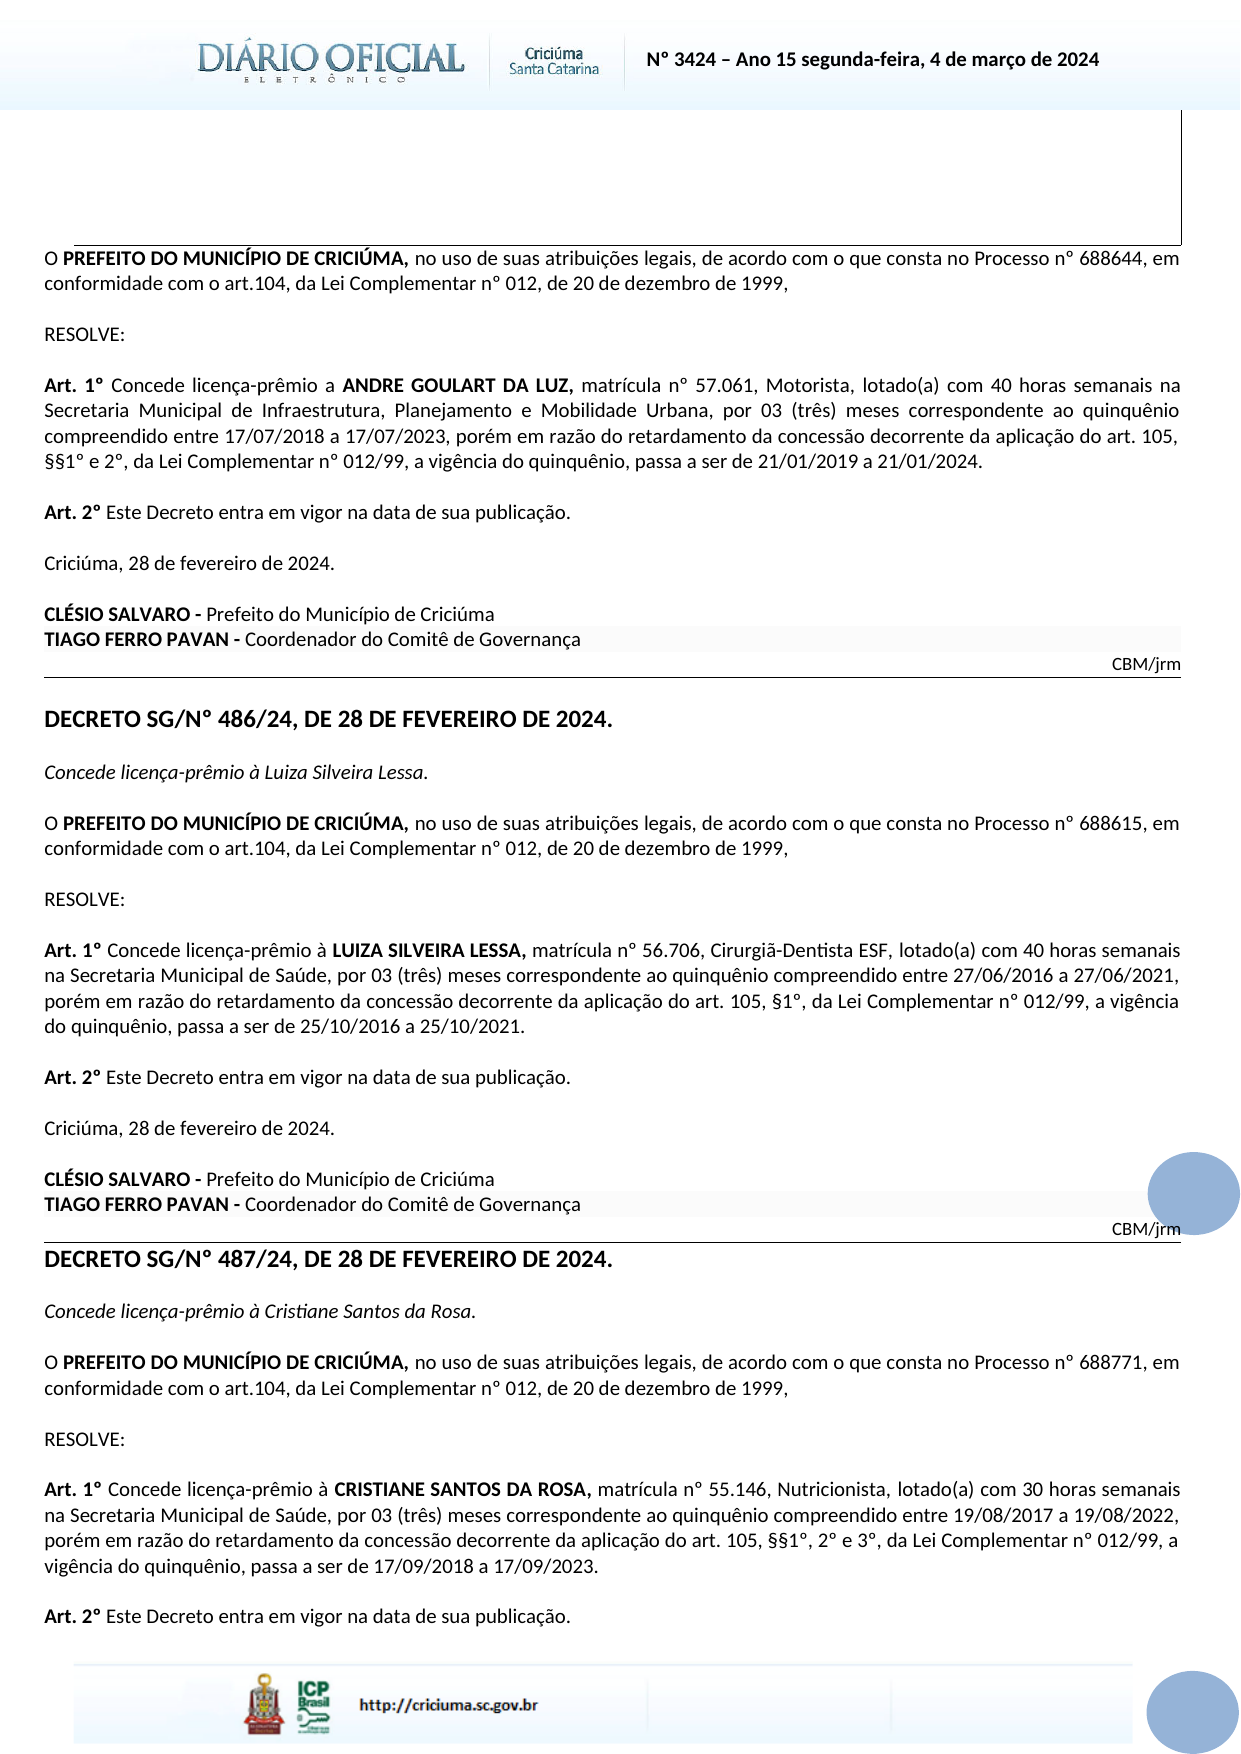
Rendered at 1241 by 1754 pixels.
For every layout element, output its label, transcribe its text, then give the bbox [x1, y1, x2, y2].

text Criciúma, 28 de fevereiro de 2024. [44, 550, 1181, 576]
text Art. 2º Este Decreto entra em vigor na data de sua publicação. [44, 1604, 1181, 1629]
text Concede licença-prêmio à Cristiane Santos da Rosa. [44, 1299, 1181, 1324]
text DECRETO SG/Nº 487/24, DE 28 DE FEVEREIRO DE 2024. [44, 1243, 1181, 1273]
text CLÉSIO SALVARO - Prefeito do Município de Criciúma [44, 1166, 1158, 1191]
text O PREFEITO DO MUNICÍPIO DE CRICIÚMA, no uso de suas atribuições legais, de acordo com o que consta no Processo nº 688644, em conformidade com o art.104, da Lei Complementar nº 012, de 20 de dezembro de 1999, [44, 245, 1181, 296]
text DECRETO SG/Nº 486/24, DE 28 DE FEVEREIRO DE 2024. [44, 703, 1181, 734]
text Art. 1º Concede licença-prêmio à CRISTIANE SANTOS DA ROSA, matrícula nº 55.146, Nutricionista, lotado(a) com 30 horas semanais na Secretaria Municipal de Saúde, por 03 (três) meses correspondente ao quinquênio compreendido entre 19/08/2017 a 19/08/2022, porém em razão do retardamento da concessão decorrente da aplicação do art. 105, §§1º, 2º e 3º, da Lei Complementar nº 012/99, a vigência do quinquênio, passa a ser de 17/09/2018 a 17/09/2023. [44, 1477, 1181, 1578]
text CLÉSIO SALVARO - Prefeito do Município de Criciúma [44, 601, 1181, 626]
text Art. 2º Este Decreto entra em vigor na data de sua publicação. [44, 499, 1181, 525]
text TIAGO FERRO PAVAN - Coordenador do Comitê de Governança [44, 1191, 1155, 1217]
text CBM/jrm [44, 652, 1181, 677]
text Art. 1º Concede licença-prêmio a ANDRE GOULART DA LUZ, matrícula nº 57.061, Motorista, lotado(a) com 40 horas semanais na Secretaria Municipal de Infraestrutura, Planejamento e Mobilidade Urbana, por 03 (três) meses correspondente ao quinquênio compreendido entre 17/07/2018 a 17/07/2023, porém em razão do retardamento da concessão decorrente da aplicação do art. 105, §§1º e 2º, da Lei Complementar nº 012/99, a vigência do quinquênio, passa a ser de 21/01/2019 a 21/01/2024. [44, 372, 1181, 474]
text Art. 1º Concede licença-prêmio à LUIZA SILVEIRA LESSA, matrícula nº 56.706, Cirurgiã-Dentista ESF, lotado(a) com 40 horas semanais na Secretaria Municipal de Saúde, por 03 (três) meses correspondente ao quinquênio compreendido entre 27/06/2016 a 27/06/2021, porém em razão do retardamento da concessão decorrente da aplicação do art. 105, §1º, da Lei Complementar nº 012/99, a vigência do quinquênio, passa a ser de 25/10/2016 a 25/10/2021. [44, 937, 1181, 1039]
text O PREFEITO DO MUNICÍPIO DE CRICIÚMA, no uso de suas atribuições legais, de acordo com o que consta no Processo nº 688771, em conformidade com o art.104, da Lei Complementar nº 012, de 20 de dezembro de 1999, [44, 1349, 1181, 1400]
text O PREFEITO DO MUNICÍPIO DE CRICIÚMA, no uso de suas atribuições legais, de acordo com o que consta no Processo nº 688615, em conformidade com o art.104, da Lei Complementar nº 012, de 20 de dezembro de 1999, [44, 810, 1181, 861]
text TIAGO FERRO PAVAN - Coordenador do Comitê de Governança [44, 626, 1181, 652]
text CBM/jrm [44, 1217, 1181, 1242]
text RESOLVE: [44, 886, 1181, 912]
text RESOLVE: [44, 321, 1181, 347]
text Concede licença-prêmio à Luiza Silveira Lessa. [44, 759, 1181, 785]
text Art. 2º Este Decreto entra em vigor na data de sua publicação. [44, 1064, 1181, 1090]
text Criciúma, 28 de fevereiro de 2024. [44, 1115, 1181, 1141]
text RESOLVE: [44, 1426, 1181, 1451]
